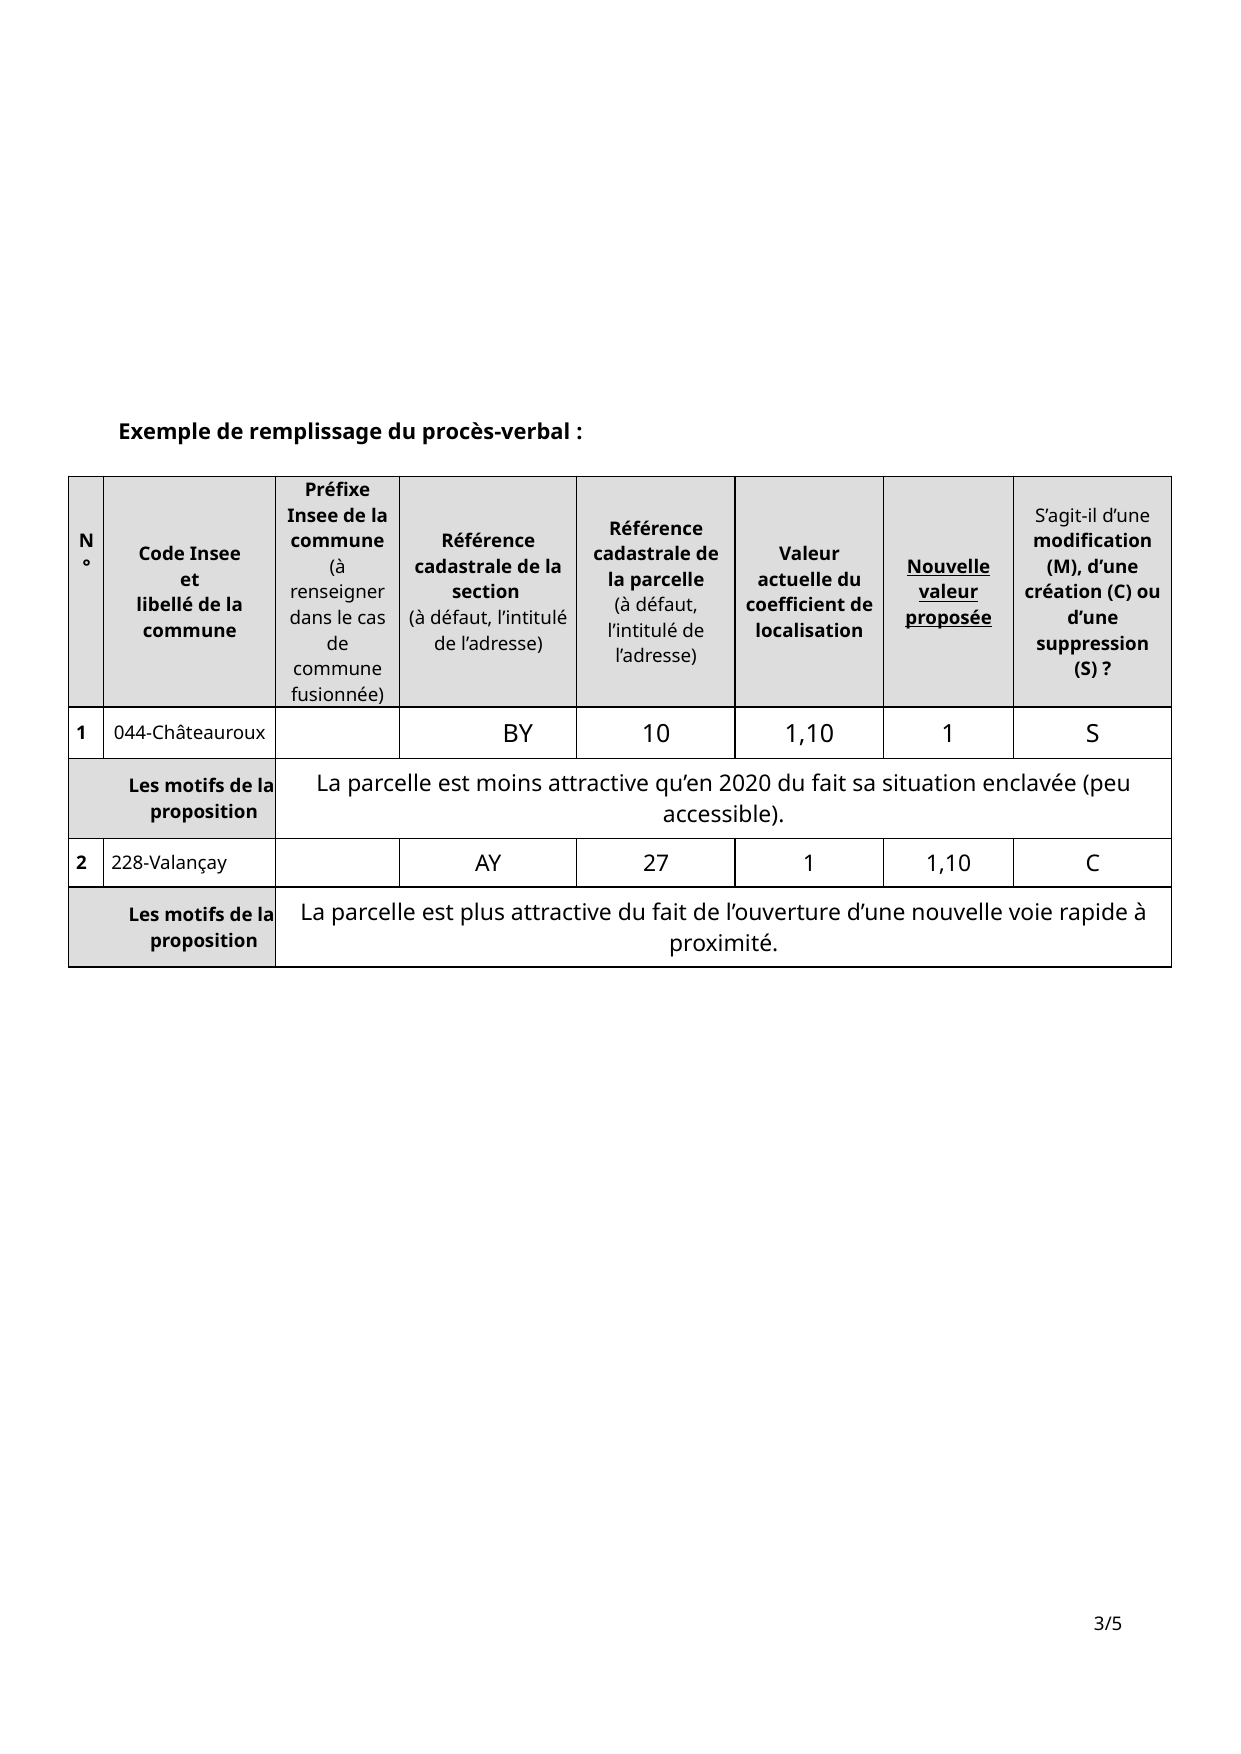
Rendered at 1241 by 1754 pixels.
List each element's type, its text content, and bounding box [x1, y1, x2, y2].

table_header Référence cadastrale de la parcelle (à défaut, l’intitulé de l’adresse) [577, 477, 734, 706]
table_header N° [69, 477, 103, 706]
table_cell S [1014, 708, 1171, 757]
table_cell 10 [577, 708, 734, 757]
table_cell 044-Châteauroux [104, 708, 275, 757]
table_cell 1 [884, 708, 1013, 757]
table_cell 1,10 [884, 839, 1013, 886]
table_header Code Insee et libellé de la commune [104, 477, 275, 706]
table_cell Les motifs de la proposition [69, 759, 275, 838]
table_cell 27 [577, 839, 734, 886]
table_header Valeur actuelle du coefficient de localisation [736, 477, 883, 706]
table_header Référence cadastrale de la section (à défaut, l’intitulé de l’adresse) [400, 477, 576, 706]
table_cell 2 [69, 839, 103, 886]
table_cell AY [400, 839, 576, 886]
table_header Nouvelle valeur proposée [884, 477, 1013, 706]
table_cell Les motifs de la proposition [69, 888, 275, 966]
table_cell C [1014, 839, 1171, 886]
table_cell 1 [69, 708, 103, 757]
table_header Préfixe Insee de la commune (à renseigner dans le cas de commune fusionnée) [276, 477, 399, 706]
text Exemple de remplissage du procès-verbal : [118, 416, 1122, 446]
table_header S’agit-il d’une modification (M), d’une création (C) ou d’une suppression (S) ? [1014, 477, 1171, 706]
table_cell La parcelle est moins attractive qu’en 2020 du fait sa situation enclavée (peu accessible). [276, 759, 1171, 838]
table_cell [276, 839, 399, 886]
table_cell BY [400, 708, 576, 757]
table_cell 1 [736, 839, 883, 886]
table_cell 228-Valançay [104, 839, 275, 886]
table_cell 1,10 [736, 708, 883, 757]
table_cell [276, 708, 399, 757]
table_cell La parcelle est plus attractive du fait de l’ouverture d’une nouvelle voie rapide à proximité. [276, 888, 1171, 966]
